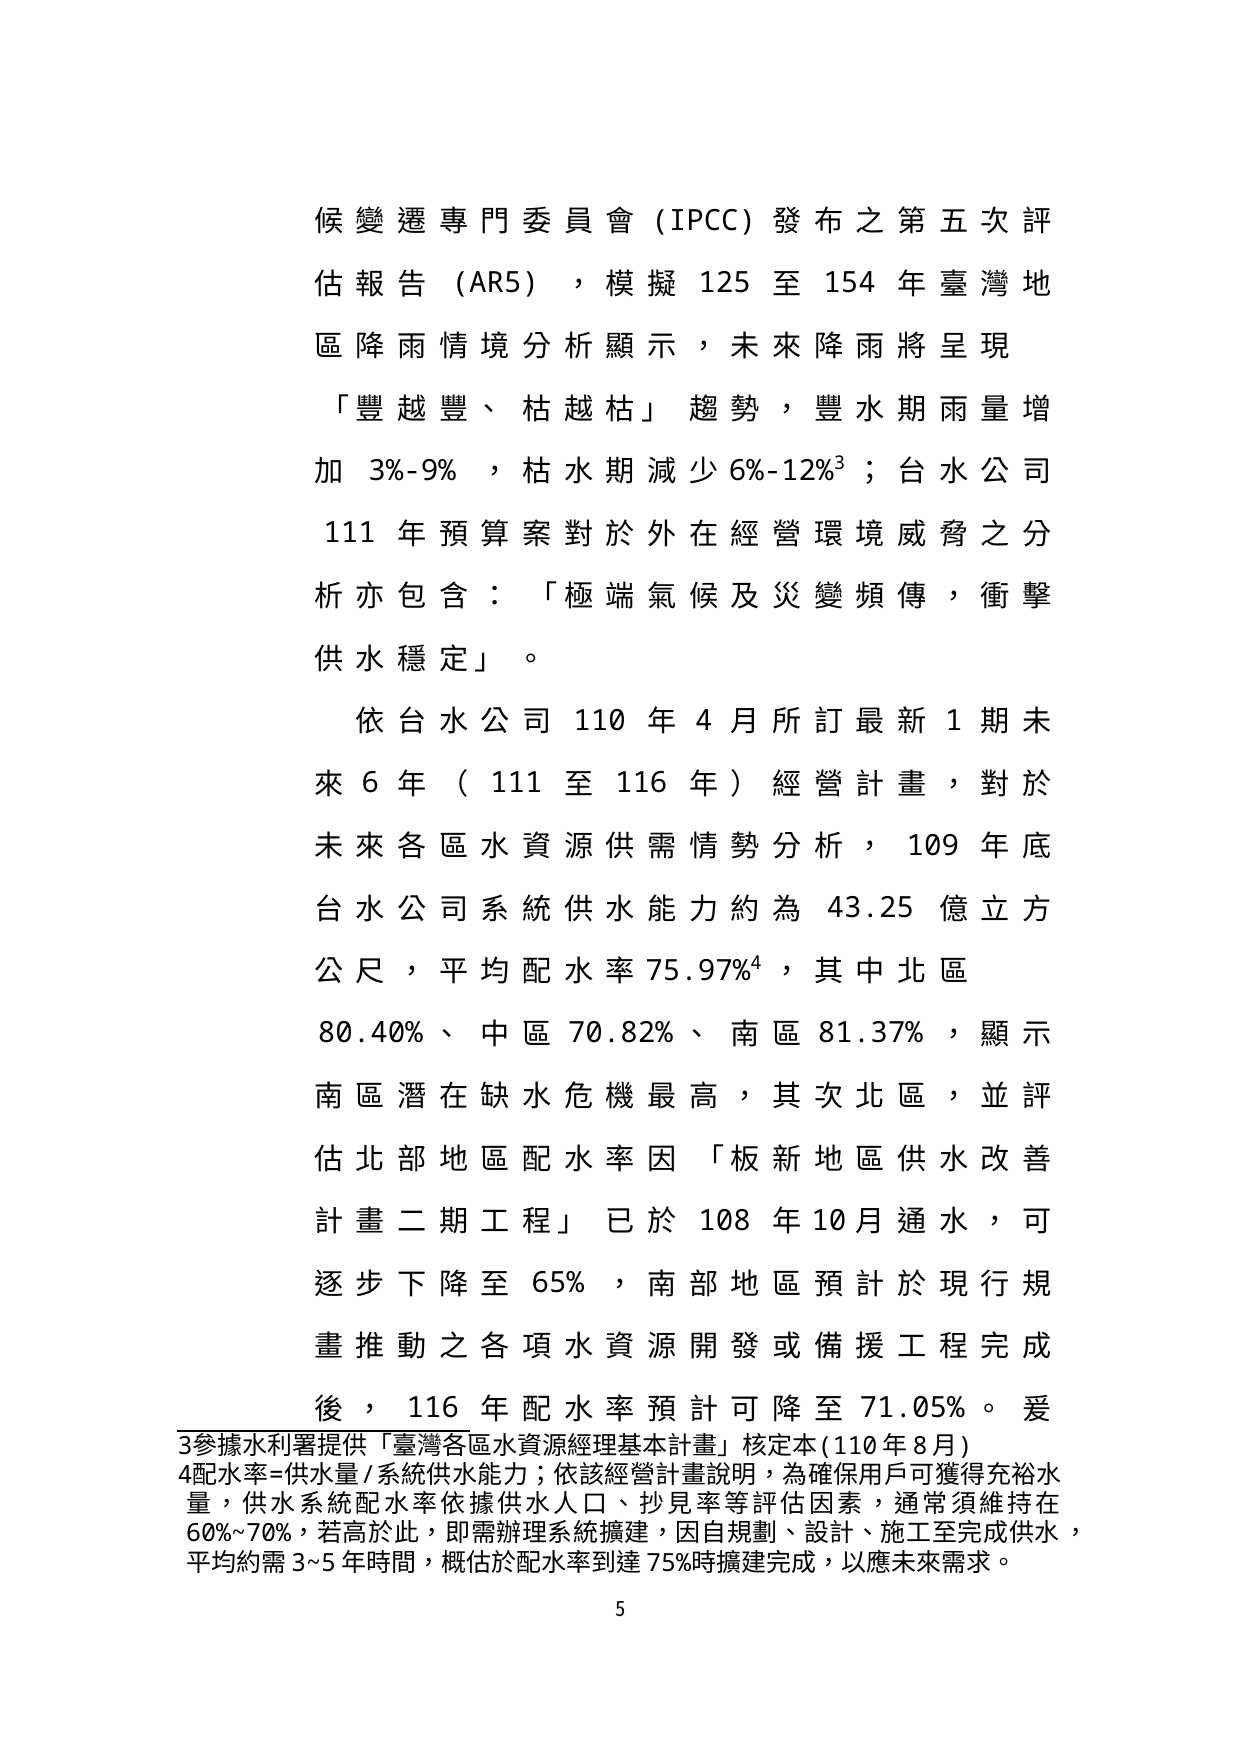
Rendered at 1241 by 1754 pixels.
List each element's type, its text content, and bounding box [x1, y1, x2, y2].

text 配水率=供水量/系統供水能力；依該經營計畫說明，為確保用戶可獲得充裕水量，供水系統配水率依據供水人口、抄見率等評估因素，通常須維持在60%~70%，若高於此，即需辦理系統擴建，因自規劃、設計、施工至完成供水，平均約需3~5年時間，概估於配水率到達75%時擴建完成，以應未來需求。 [177, 1460, 1063, 1577]
text 參據水利署提供「臺灣各區水資源經理基本計畫」核定本(110年8月) [177, 1431, 1063, 1460]
text 候變遷專門委員會(IPCC)發布之第五次評估報告(AR5)，模擬125至154年臺灣地區降雨情境分析顯示，未來降雨將呈現「豐越豐、枯越枯」趨勢，豐水期雨量增加3%-9%，枯水期減少6%-12%；台水公司111年預算案對於外在經營環境威脅之分析亦包含：「極端氣候及災變頻傳，衝擊供水穩定」。 [271, 177, 1058, 677]
text 依台水公司110年4月所訂最新1期未來6年（111至116年）經營計畫，對於未來各區水資源供需情勢分析，109年底台水公司系統供水能力約為43.25億立方公尺，平均配水率75.97%，其中北區80.40%、中區70.82%、南區81.37%，顯示南區潛在缺水危機最高，其次北區，並評估北部地區配水率因「板新地區供水改善計畫二期工程」已於108年10月通水，可逐步下降至65%，南部地區預計於現行規畫推動之各項水資源開發或備援工程完成後，116年配水率預計可降至71.05%。爰 [271, 677, 1058, 1427]
